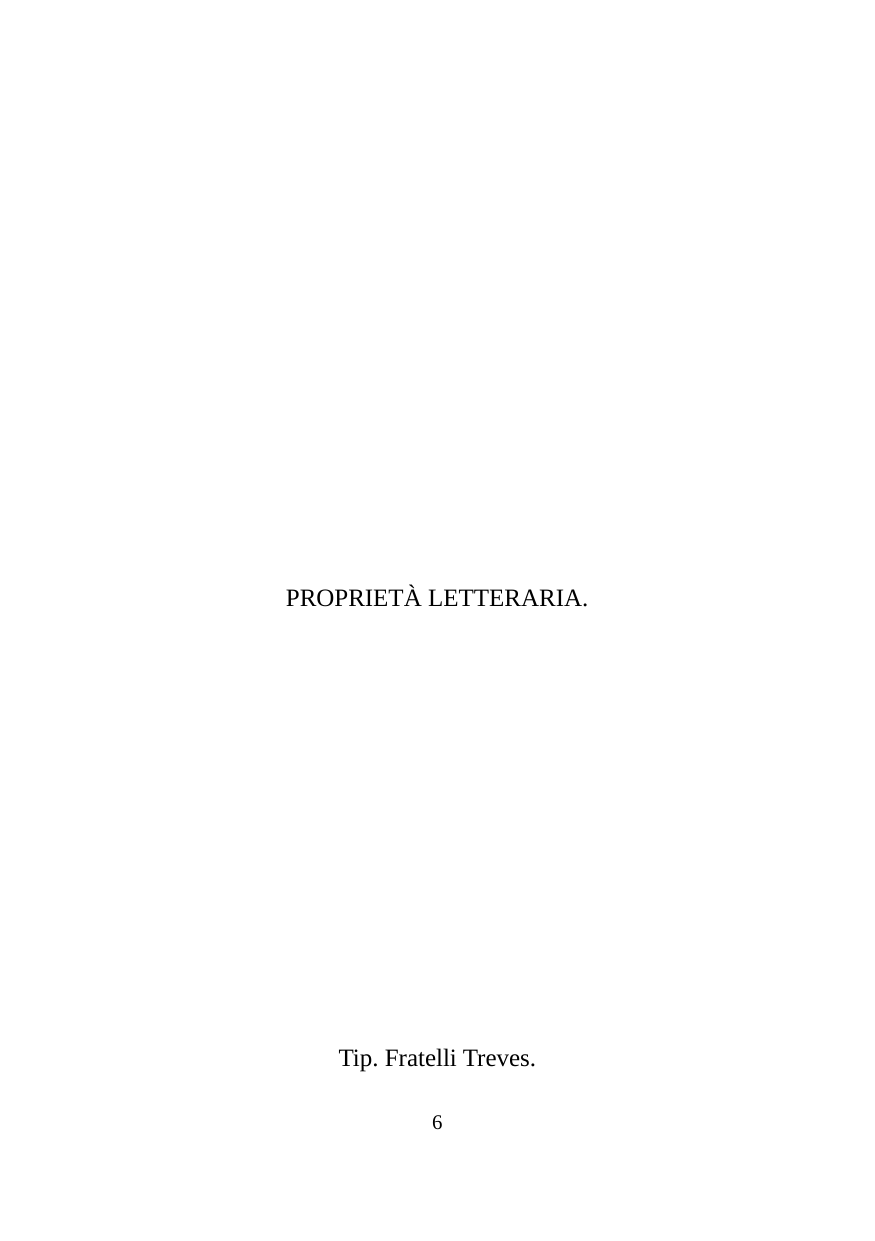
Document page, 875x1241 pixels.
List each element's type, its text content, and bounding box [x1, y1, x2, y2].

text PROPRIETÀ LETTERARIA. [106, 583, 768, 612]
text Tip. Fratelli Treves. [106, 1043, 768, 1072]
